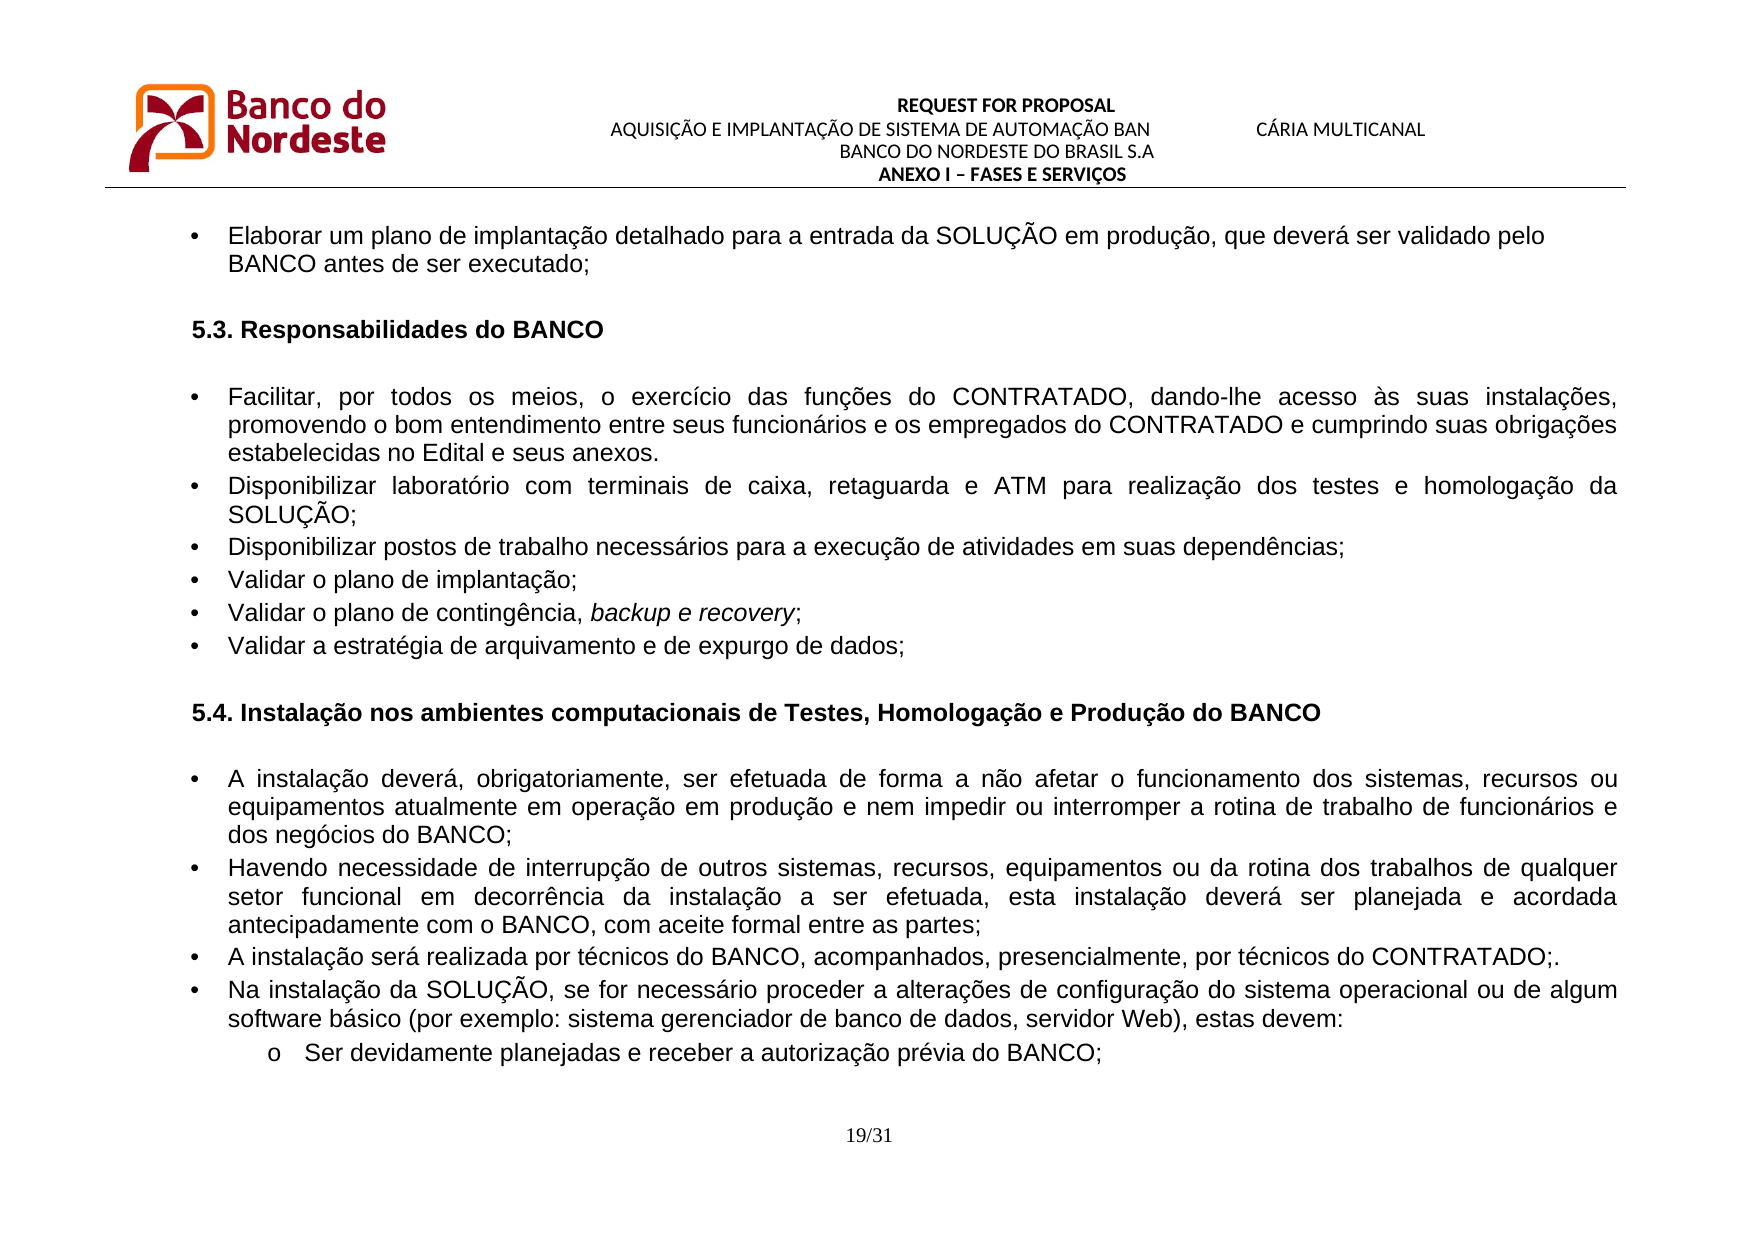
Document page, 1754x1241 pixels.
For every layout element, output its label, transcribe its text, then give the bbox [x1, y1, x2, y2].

list Validar o plano de contingência, backup e recovery; [190, 599, 1620, 627]
list Facilitar, por todos os meios, o exercício das funções do CONTRATADO, dando-lhe acesso às suas instalações, promovendo o bom entendimento entre seus funcionários e os empregados do CONTRATADO e cumprindo suas obrigações estabelecidas no Edital e seus anexos. [190, 383, 1620, 467]
text 5.4. Instalação nos ambientes computacionais de Testes, Homologação e Produção do BANCO [192, 698, 1622, 726]
list Validar a estratégia de arquivamento e de expurgo de dados; [190, 632, 1620, 660]
text 5.3. Responsabilidades do BANCO [192, 315, 1622, 344]
list Elaborar um plano de implantação detalhado para a entrada da SOLUÇÃO em produção, que deverá ser validado pelo BANCO antes de ser executado; [190, 150, 1620, 278]
list Disponibilizar postos de trabalho necessários para a execução de atividades em suas dependências; [190, 533, 1620, 561]
list Disponibilizar laboratório com terminais de caixa, retaguarda e ATM para realização dos testes e homologação da SOLUÇÃO; [190, 472, 1620, 528]
list Na instalação da SOLUÇÃO, se for necessário proceder a alterações de configuração do sistema operacional ou de algum software básico (por exemplo: sistema gerenciador de banco de dados, servidor Web), estas devem: [190, 976, 1620, 1033]
picture [118, 73, 393, 180]
list Havendo necessidade de interrupção de outros sistemas, recursos, equipamentos ou da rotina dos trabalhos de qualquer setor funcional em decorrência da instalação a ser efetuada, esta instalação deverá ser planejada e acordada antecipadamente com o BANCO, com aceite formal entre as partes; [190, 854, 1620, 938]
list A instalação deverá, obrigatoriamente, ser efetuada de forma a não afetar o funcionamento dos sistemas, recursos ou equipamentos atualmente em operação em produção e nem impedir ou interromper a rotina de trabalho de funcionários e dos negócios do BANCO; [190, 764, 1620, 849]
list A instalação será realizada por técnicos do BANCO, acompanhados, presencialmente, por técnicos do CONTRATADO;. [190, 943, 1620, 971]
list Ser devidamente planejadas e receber a autorização prévia do BANCO; [267, 1037, 1620, 1068]
list Validar o plano de implantação; [190, 566, 1620, 594]
